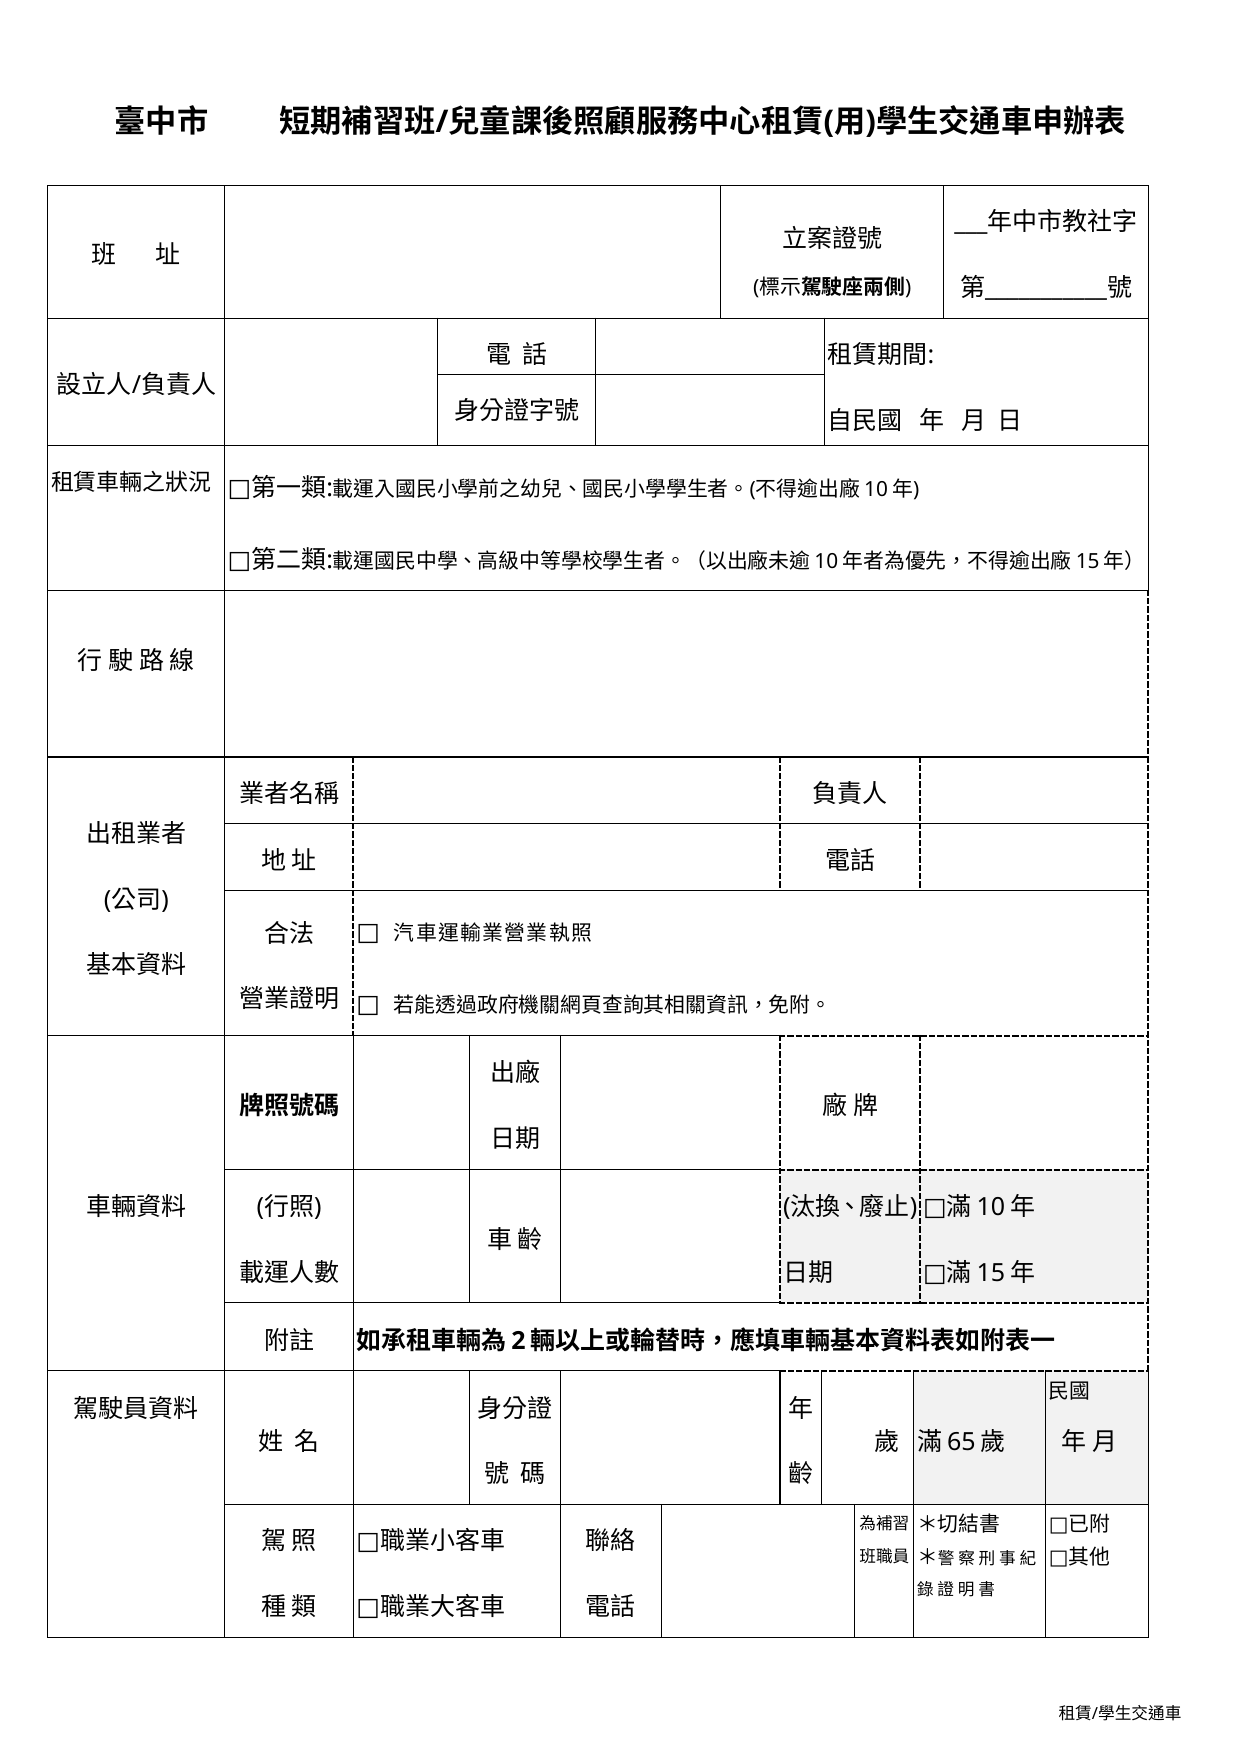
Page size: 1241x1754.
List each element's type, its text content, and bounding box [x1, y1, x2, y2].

table_cell 身分證字號 (居留證號) [438, 375, 595, 445]
table_cell [353, 758, 780, 823]
table_cell [561, 1170, 780, 1302]
table_cell ＊切結書 ＊警察刑事紀錄證明書 [914, 1505, 1045, 1637]
table_cell □第一類:載運入國民小學前之幼兒、國民小學學生者。(不得逾出廠10年) □第二類:載運國民中學、高級中等學校學生者。（以出廠未逾10年者為優先，不得逾出廠15年） [225, 446, 1148, 590]
table_cell [225, 319, 437, 445]
table_cell [225, 591, 1148, 756]
table_cell 聯絡 電話 [561, 1505, 661, 1637]
table_cell [920, 824, 1148, 890]
table_cell 行 駛 路 線 [48, 591, 224, 756]
table_cell 牌照號碼 [225, 1036, 353, 1168]
table_cell 附註 [225, 1303, 353, 1370]
table_cell 滿65歲 [914, 1370, 1045, 1504]
text 臺中市 短期補習班/兒童課後照顧服務中心租賃(用)學生交通車申辦表 [59, 84, 1181, 150]
table_cell 出廠 日期 [470, 1036, 560, 1168]
table_cell [596, 375, 824, 445]
table_cell [354, 1170, 469, 1302]
table_cell [354, 1371, 469, 1504]
table_cell 出租業者 (公司) 基本資料 [48, 758, 224, 1035]
table_cell 負責人 [780, 758, 920, 823]
table_cell 廠 牌 [780, 1035, 920, 1168]
table_cell 業者名稱 [225, 758, 353, 823]
table_header 班 址 [48, 186, 224, 318]
table_header 立案證號 (標示駕駛座兩側) [721, 186, 943, 318]
table_cell 駕 照 種 類 [225, 1505, 353, 1637]
table_cell 汽車運輸業營業執照 若能透過政府機關網頁查詢其相關資訊，免附。 [353, 891, 1148, 1035]
table_cell [920, 758, 1148, 823]
table_cell 駕駛員資料 [48, 1371, 224, 1637]
table_cell 歲 [822, 1370, 913, 1504]
table_cell 電話 [780, 824, 920, 890]
table_cell 車輛資料 [48, 1036, 224, 1370]
table_cell 民國 年 月 [1046, 1370, 1148, 1504]
table_cell [561, 1036, 780, 1168]
table_cell [596, 319, 824, 374]
table_cell (行照) 載運人數 [225, 1170, 353, 1302]
table_cell □職業小客車 □職業大客車 [354, 1505, 560, 1637]
table_cell □已附 □其他 [1046, 1505, 1148, 1637]
table_header ___年中市教社字 第___________號 [944, 186, 1148, 318]
table_cell [920, 1035, 1148, 1168]
table_cell 車 齡 [470, 1170, 560, 1302]
table_cell 設立人/負責人 [48, 319, 224, 445]
table_cell 為補習班職員 [855, 1505, 913, 1637]
table_cell 電 話 [438, 319, 595, 374]
table_cell (汰換、廢止)日期 [780, 1169, 920, 1302]
table_cell [561, 1371, 779, 1504]
table_cell [354, 1036, 469, 1168]
table_cell 年 齡 [781, 1370, 821, 1504]
table_cell 合法 營業證明 [225, 891, 353, 1035]
table_cell 租賃期間: 自民國 年 月 日 至民國 年 月 日 [825, 319, 1148, 445]
table_header [225, 186, 720, 318]
table_cell 姓 名 [225, 1371, 353, 1504]
table_cell 租賃車輛之狀況 [48, 446, 224, 590]
table_cell [662, 1505, 854, 1637]
table_cell 如承租車輛為2輛以上或輪替時，應填車輛基本資料表如附表一 [354, 1302, 1148, 1370]
table_cell □滿10年 □滿15年 [920, 1169, 1148, 1302]
table_cell 身分證 號 碼 [470, 1371, 560, 1504]
table_cell 地 址 [225, 824, 353, 890]
table_cell [353, 824, 780, 890]
